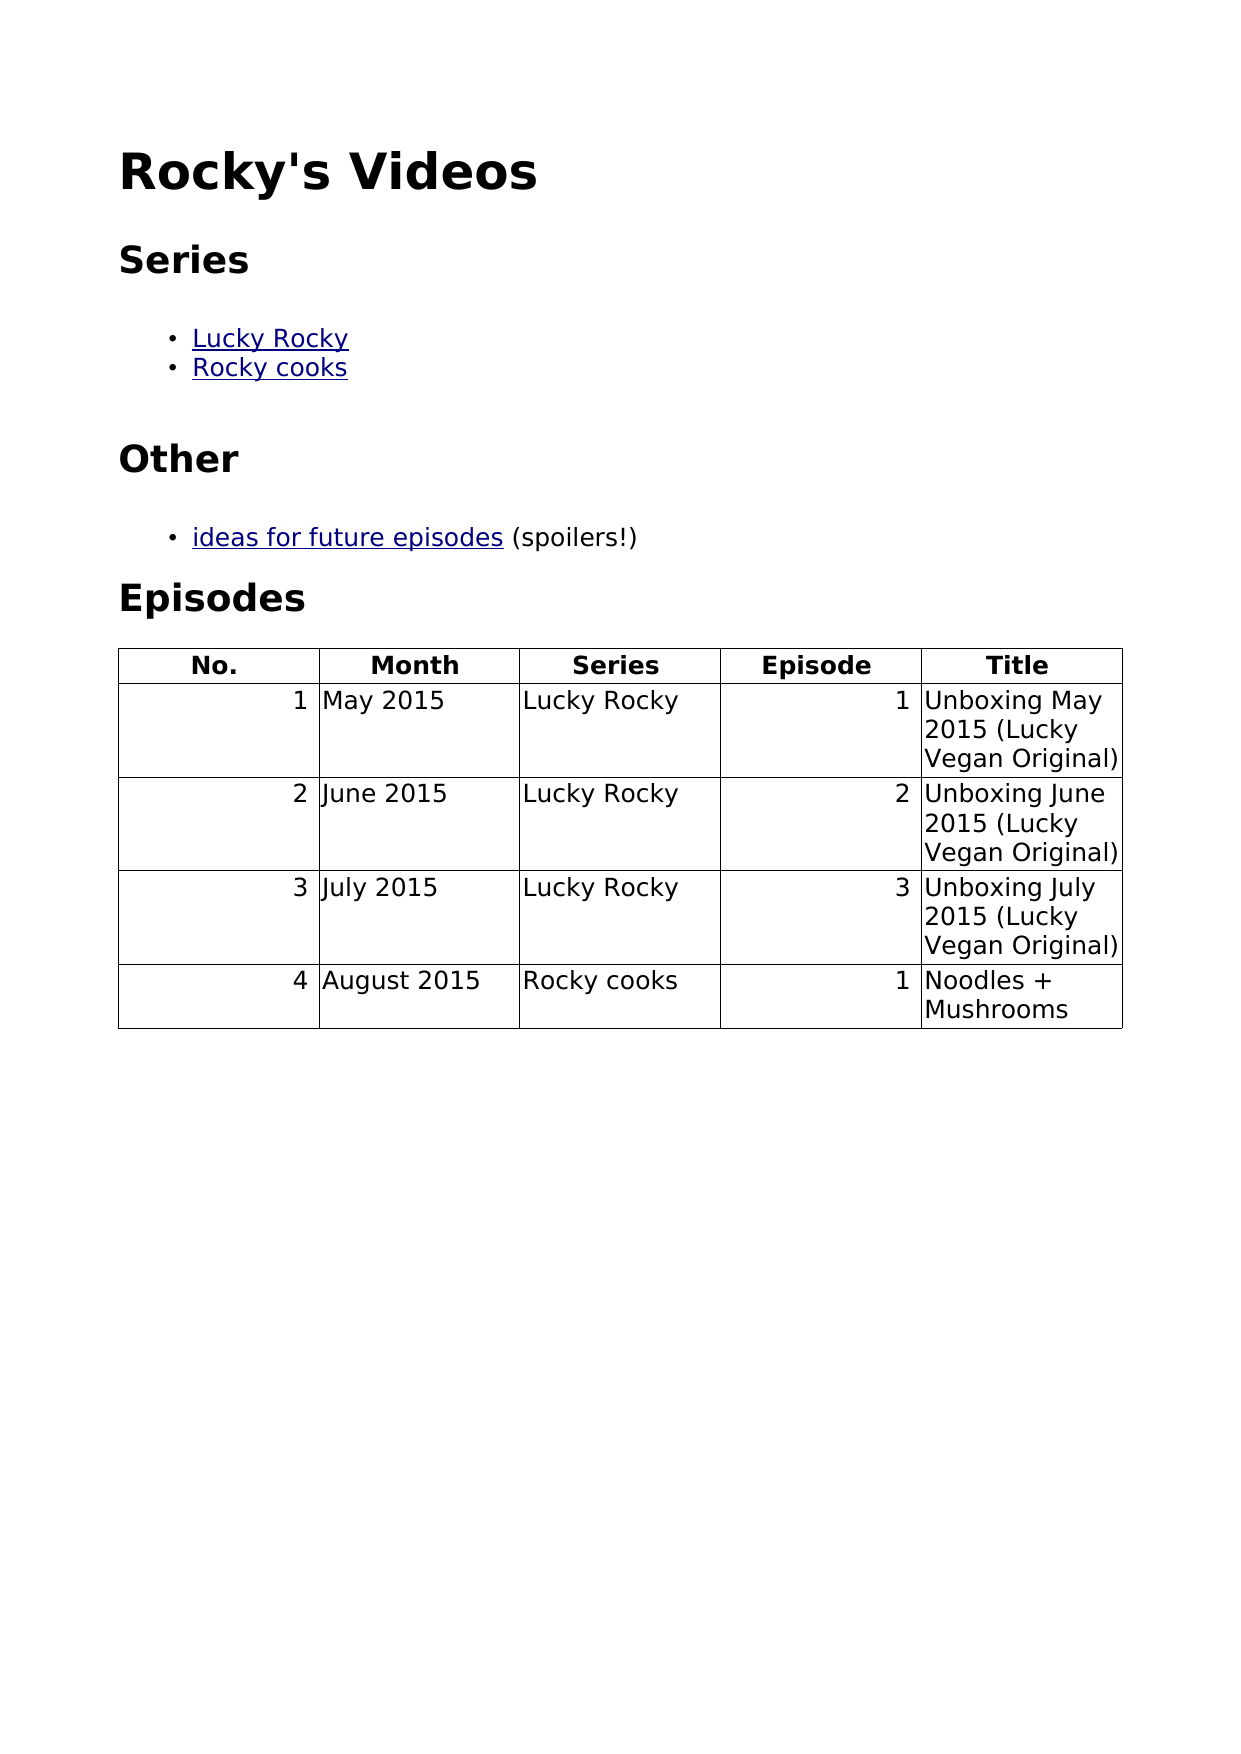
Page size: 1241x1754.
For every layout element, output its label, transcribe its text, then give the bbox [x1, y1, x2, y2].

list ideas for future episodes (spoilers!) [177, 523, 1122, 552]
table_header Series [520, 649, 720, 683]
table_cell Unboxing June 2015 (Lucky Vegan Original) [922, 778, 1122, 870]
table_cell Noodles + Mushrooms [922, 965, 1122, 1028]
table_cell 3 [119, 871, 319, 963]
table_cell August 2015 [320, 965, 519, 1028]
table_cell Lucky Rocky [520, 778, 720, 870]
table_header No. [119, 649, 319, 683]
table_cell 2 [721, 778, 921, 870]
table_header Month [320, 649, 519, 683]
table_cell 3 [721, 871, 921, 963]
list Lucky Rocky [177, 324, 1122, 354]
table_cell 1 [119, 684, 319, 777]
table_cell Lucky Rocky [520, 871, 720, 963]
table_header Title [922, 649, 1122, 683]
table_cell Lucky Rocky [520, 684, 720, 777]
table_cell May 2015 [320, 684, 519, 777]
table_cell 4 [119, 965, 319, 1028]
subtitle Series [118, 239, 1122, 282]
table_cell Rocky cooks [520, 965, 720, 1028]
subtitle Episodes [118, 577, 1122, 621]
subtitle Other [118, 437, 1122, 481]
list Rocky cooks [177, 354, 1122, 383]
table_cell Unboxing May 2015 (Lucky Vegan Original) [922, 684, 1122, 777]
table_cell June 2015 [320, 778, 519, 870]
table_cell Unboxing July 2015 (Lucky Vegan Original) [922, 871, 1122, 963]
subtitle Rocky's Videos [118, 143, 1122, 201]
table_cell 2 [119, 778, 319, 870]
table_cell July 2015 [320, 871, 519, 963]
table_header Episode [721, 649, 921, 683]
table_cell 1 [721, 965, 921, 1028]
table_cell 1 [721, 684, 921, 777]
